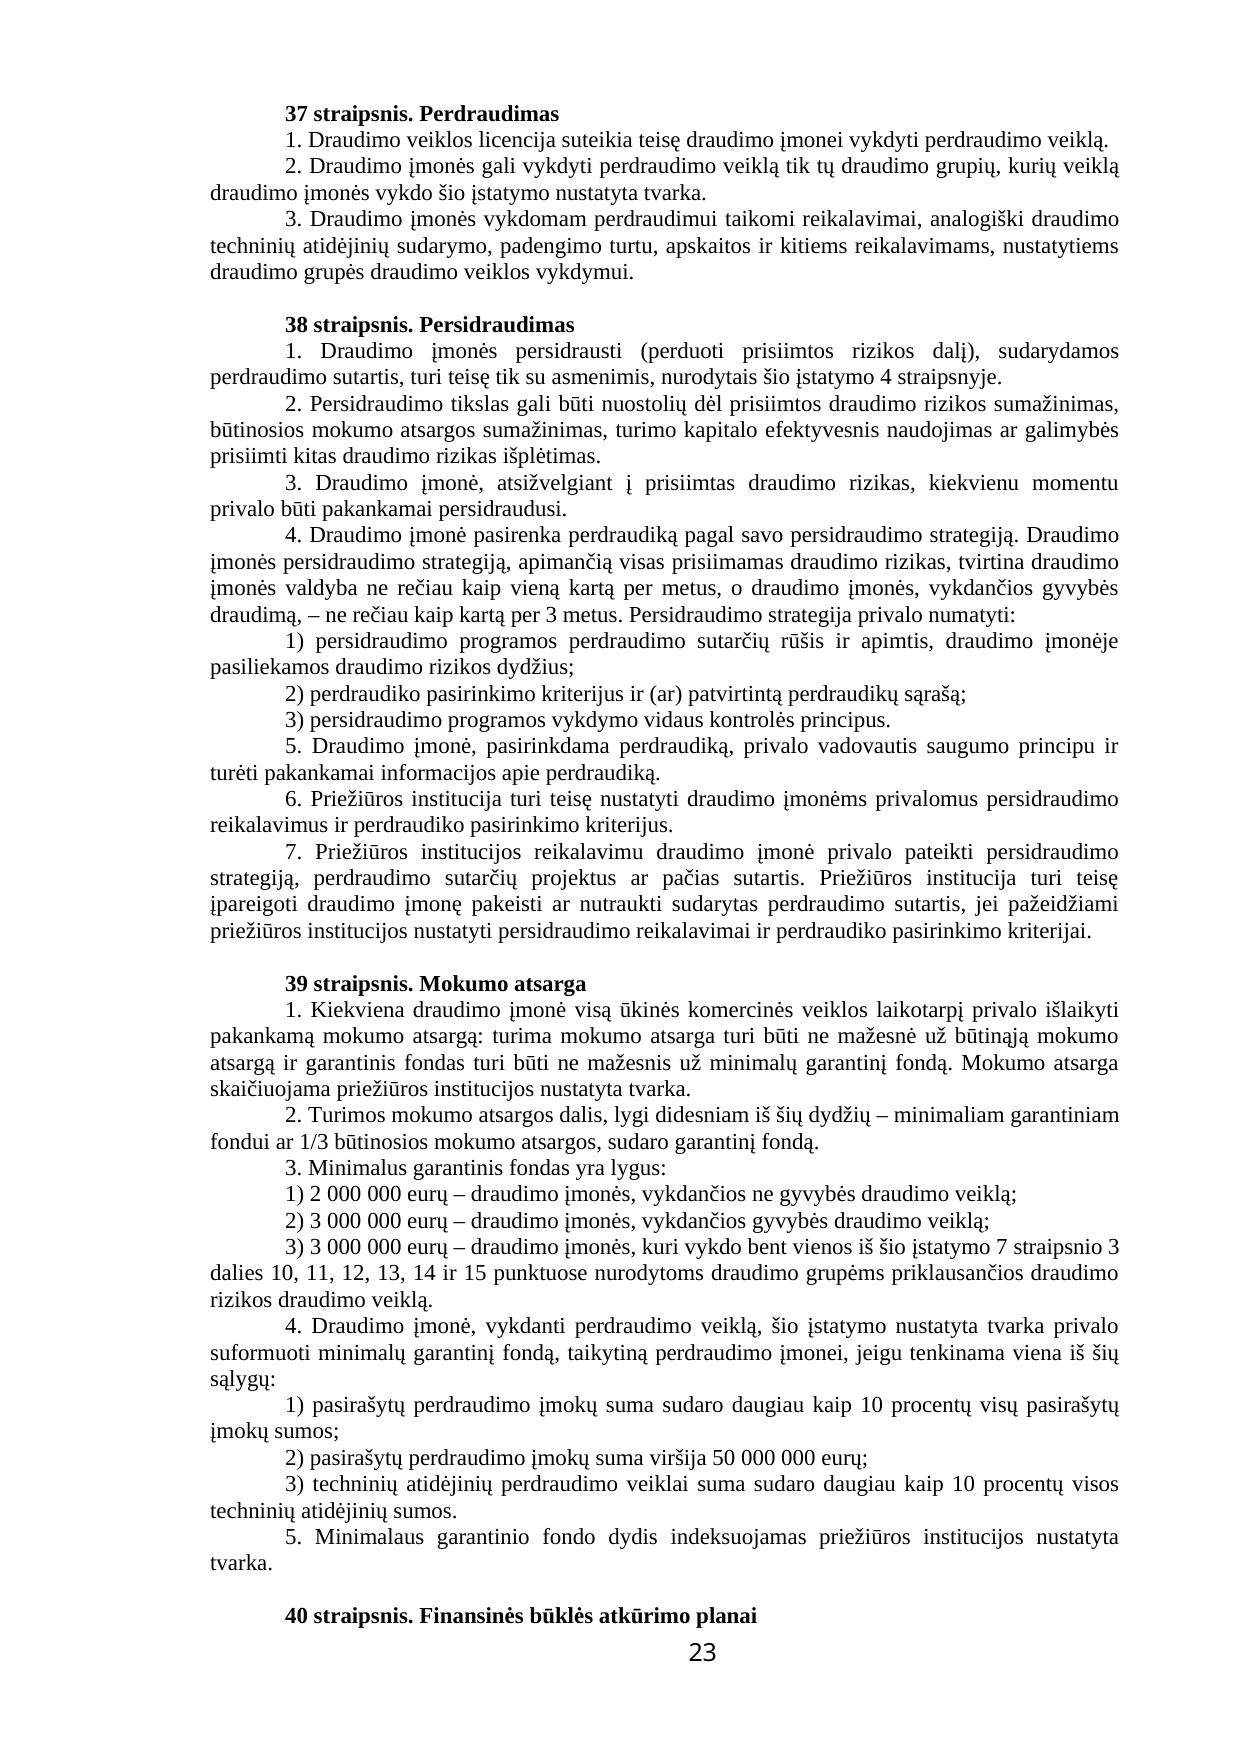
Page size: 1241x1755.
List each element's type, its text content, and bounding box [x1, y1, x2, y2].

text 4. Draudimo įmonė pasirenka perdraudiką pagal savo persidraudimo strategiją. Draudimo įmonės persidraudimo strategiją, apimančią visas prisiimamas draudimo rizikas, tvirtina draudimo įmonės valdyba ne rečiau kaip vieną kartą per metus, o draudimo įmonės, vykdančios gyvybės draudimą, – ne rečiau kaip kartą per 3 metus. Persidraudimo strategija privalo numatyti: [210, 522, 1120, 627]
text 1. Draudimo įmonės persidrausti (perduoti prisiimtos rizikos dalį), sudarydamos perdraudimo sutartis, turi teisę tik su asmenimis, nurodytais šio įstatymo 4 straipsnyje. [210, 337, 1120, 390]
text 40 straipsnis. Finansinės būklės atkūrimo planai [210, 1602, 1120, 1628]
text 3. Minimalus garantinis fondas yra lygus: [210, 1154, 1120, 1180]
subtitle 37 straipsnis. Perdraudimas [210, 100, 1120, 126]
text 1. Kiekviena draudimo įmonė visą ūkinės komercinės veiklos laikotarpį privalo išlaikyti pakankamą mokumo atsargą: turima mokumo atsarga turi būti ne mažesnė už būtinąją mokumo atsargą ir garantinis fondas turi būti ne mažesnis už minimalų garantinį fondą. Mokumo atsarga skaičiuojama priežiūros institucijos nustatyta tvarka. [210, 996, 1120, 1101]
text 7. Priežiūros institucijos reikalavimu draudimo įmonė privalo pateikti persidraudimo strategiją, perdraudimo sutarčių projektus ar pačias sutartis. Priežiūros institucija turi teisę įpareigoti draudimo įmonę pakeisti ar nutraukti sudarytas perdraudimo sutartis, jei pažeidžiami priežiūros institucijos nustatyti persidraudimo reikalavimai ir perdraudiko pasirinkimo kriterijai. [210, 838, 1120, 943]
text 4. Draudimo įmonė, vykdanti perdraudimo veiklą, šio įstatymo nustatyta tvarka privalo suformuoti minimalų garantinį fondą, taikytiną perdraudimo įmonei, jeigu tenkinama viena iš šių sąlygų: [210, 1312, 1120, 1391]
text 1) 2 000 000 eurų – draudimo įmonės, vykdančios ne gyvybės draudimo veiklą; [210, 1180, 1120, 1207]
text 2) 3 000 000 eurų – draudimo įmonės, vykdančios gyvybės draudimo veiklą; [210, 1207, 1120, 1233]
text 6. Priežiūros institucija turi teisę nustatyti draudimo įmonėms privalomus persidraudimo reikalavimus ir perdraudiko pasirinkimo kriterijus. [210, 785, 1120, 838]
text 3) persidraudimo programos vykdymo vidaus kontrolės principus. [210, 706, 1120, 732]
text 2. Turimos mokumo atsargos dalis, lygi didesniam iš šių dydžių – minimaliam garantiniam fondui ar 1/3 būtinosios mokumo atsargos, sudaro garantinį fondą. [210, 1101, 1120, 1154]
text 3) techninių atidėjinių perdraudimo veiklai suma sudaro daugiau kaip 10 procentų visos techninių atidėjinių sumos. [210, 1470, 1120, 1523]
text 1) pasirašytų perdraudimo įmokų suma sudaro daugiau kaip 10 procentų visų pasirašytų įmokų sumos; [210, 1391, 1120, 1444]
text 2. Persidraudimo tikslas gali būti nuostolių dėl prisiimtos draudimo rizikos sumažinimas, būtinosios mokumo atsargos sumažinimas, turimo kapitalo efektyvesnis naudojimas ar galimybės prisiimti kitas draudimo rizikas išplėtimas. [210, 390, 1120, 469]
subtitle 39 straipsnis. Mokumo atsarga [210, 969, 1120, 996]
text 5. Minimalaus garantinio fondo dydis indeksuojamas priežiūros institucijos nustatyta tvarka. [210, 1523, 1120, 1576]
text 2. Draudimo įmonės gali vykdyti perdraudimo veiklą tik tų draudimo grupių, kurių veiklą draudimo įmonės vykdo šio įstatymo nustatyta tvarka. [210, 153, 1120, 205]
text 1. Draudimo veiklos licencija suteikia teisę draudimo įmonei vykdyti perdraudimo veiklą. [210, 126, 1120, 153]
text 2) pasirašytų perdraudimo įmokų suma viršija 50 000 000 eurų; [210, 1444, 1120, 1470]
text 2) perdraudiko pasirinkimo kriterijus ir (ar) patvirtintą perdraudikų sąrašą; [210, 680, 1120, 706]
text 1) persidraudimo programos perdraudimo sutarčių rūšis ir apimtis, draudimo įmonėje pasiliekamos draudimo rizikos dydžius; [210, 627, 1120, 680]
text 3. Draudimo įmonės vykdomam perdraudimui taikomi reikalavimai, analogiški draudimo techninių atidėjinių sudarymo, padengimo turtu, apskaitos ir kitiems reikalavimams, nustatytiems draudimo grupės draudimo veiklos vykdymui. [210, 205, 1120, 284]
text 5. Draudimo įmonė, pasirinkdama perdraudiką, privalo vadovautis saugumo principu ir turėti pakankamai informacijos apie perdraudiką. [210, 732, 1120, 785]
text 38 straipsnis. Persidraudimas [210, 311, 1120, 337]
text 3. Draudimo įmonė, atsižvelgiant į prisiimtas draudimo rizikas, kiekvienu momentu privalo būti pakankamai persidraudusi. [210, 469, 1120, 522]
text 3) 3 000 000 eurų – draudimo įmonės, kuri vykdo bent vienos iš šio įstatymo 7 straipsnio 3 dalies 10, 11, 12, 13, 14 ir 15 punktuose nurodytoms draudimo grupėms priklausančios draudimo rizikos draudimo veiklą. [210, 1233, 1120, 1312]
